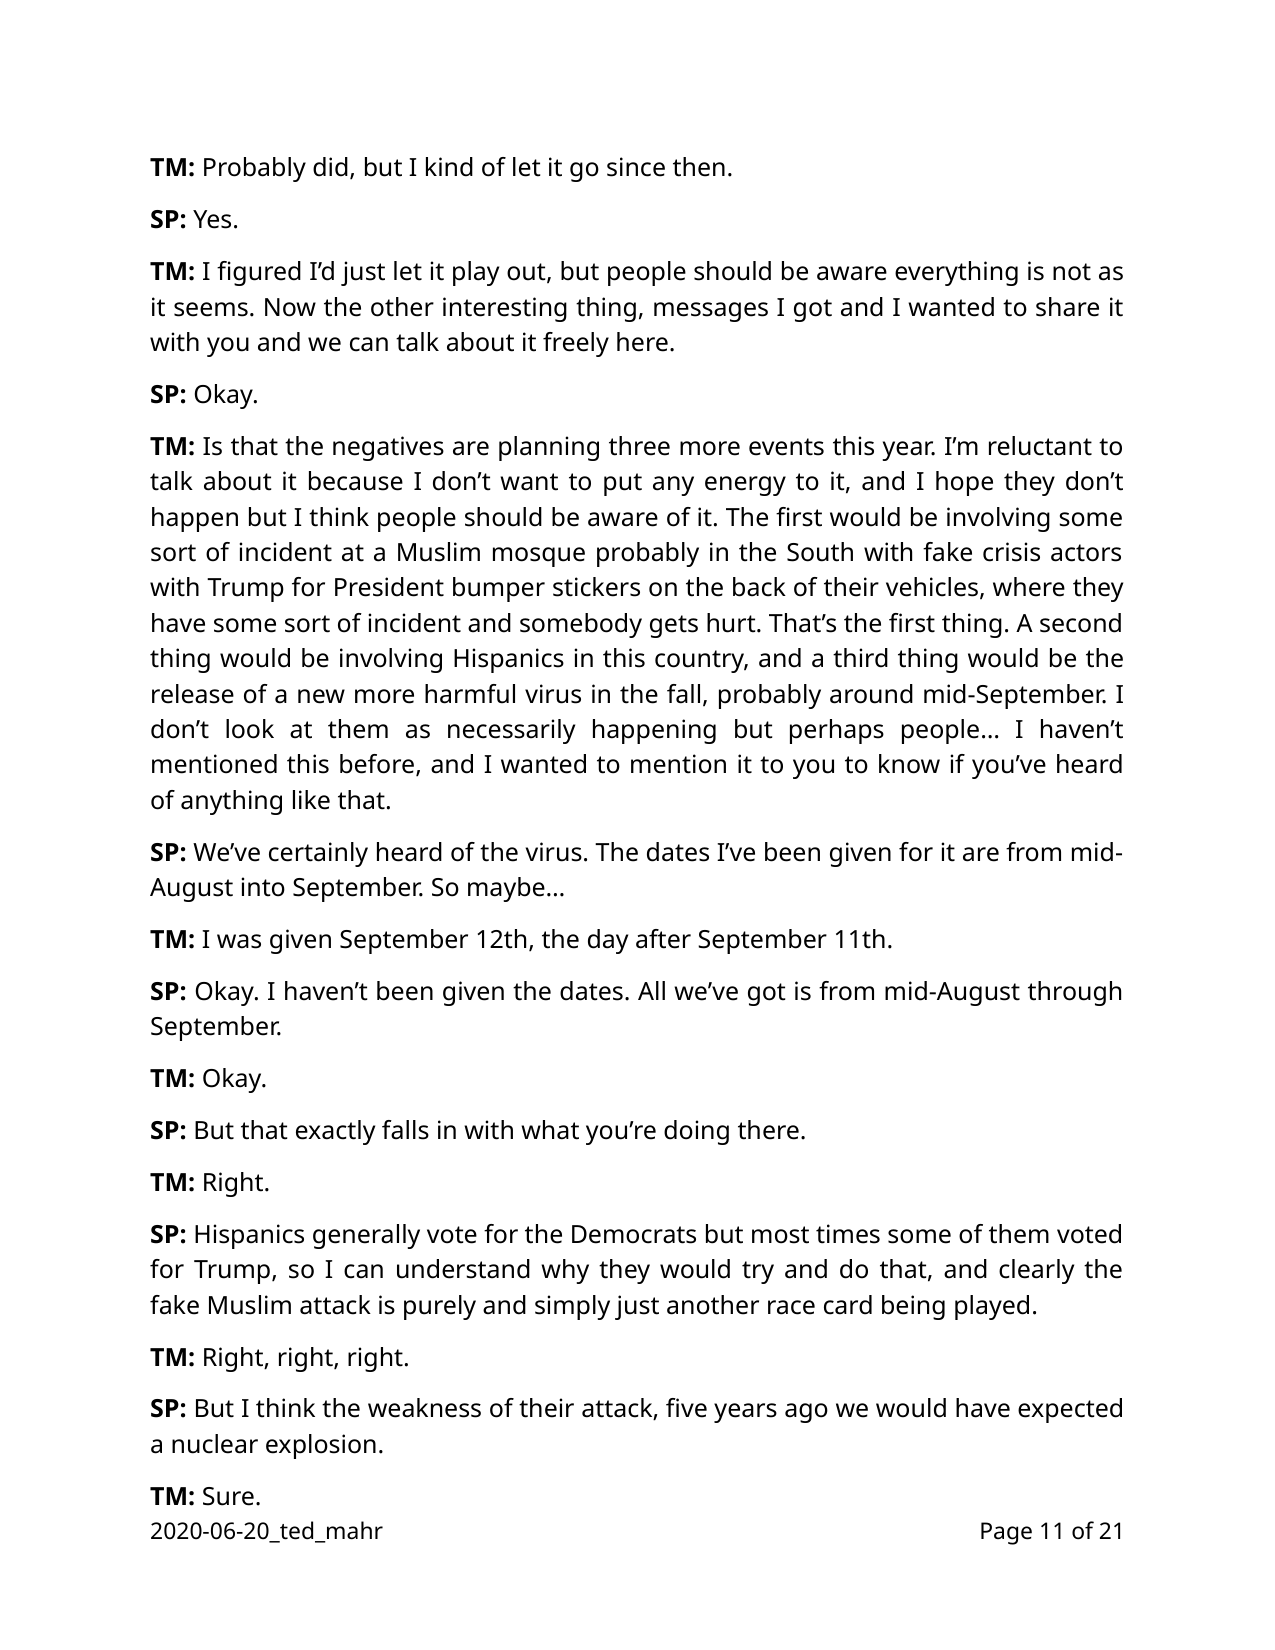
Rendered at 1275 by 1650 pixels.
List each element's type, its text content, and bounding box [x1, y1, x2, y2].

text SP: Yes. [150, 202, 1125, 236]
text TM: Right, right, right. [150, 1339, 1125, 1373]
text TM: Sure. [150, 1478, 1125, 1512]
text SP: Hispanics generally vote for the Democrats but most times some of them voted for Trump, so I can understand why they would try and do that, and clearly the fake Muslim attack is purely and simply just another race card being played. [150, 1216, 1125, 1321]
text TM: I was given September 12th, the day after September 11th. [150, 922, 1125, 956]
text SP: But I think the weakness of their attack, five years ago we would have expected a nuclear explosion. [150, 1391, 1125, 1461]
text TM: Right. [150, 1164, 1125, 1199]
text TM: Okay. [150, 1061, 1125, 1095]
text TM: I figured I’d just let it play out, but people should be aware everything is not as it seems. Now the other interesting thing, messages I got and I wanted to share it with you and we can talk about it freely here. [150, 254, 1125, 359]
text SP: Okay. [150, 376, 1125, 411]
text SP: But that exactly falls in with what you’re doing there. [150, 1113, 1125, 1147]
text SP: Okay. I haven’t been given the dates. All we’ve got is from mid-August through September. [150, 973, 1125, 1043]
text TM: Is that the negatives are planning three more events this year. I’m reluctant to talk about it because I don’t want to put any energy to it, and I hope they don’t happen but I think people should be aware of it. The first would be involving some sort of incident at a Muslim mosque probably in the South with fake crisis actors with Trump for President bumper stickers on the back of their vehicles, where they have some sort of incident and somebody gets hurt. That’s the first thing. A second thing would be involving Hispanics in this country, and a third thing would be the release of a new more harmful virus in the fall, probably around mid-September. I don’t look at them as necessarily happening but perhaps people… I haven’t mentioned this before, and I wanted to mention it to you to know if you’ve heard of anything like that. [150, 428, 1125, 817]
text SP: We’ve certainly heard of the virus. The dates I’ve been given for it are from mid-August into September. So maybe… [150, 834, 1125, 904]
text TM: Probably did, but I kind of let it go since then. [150, 150, 1125, 184]
